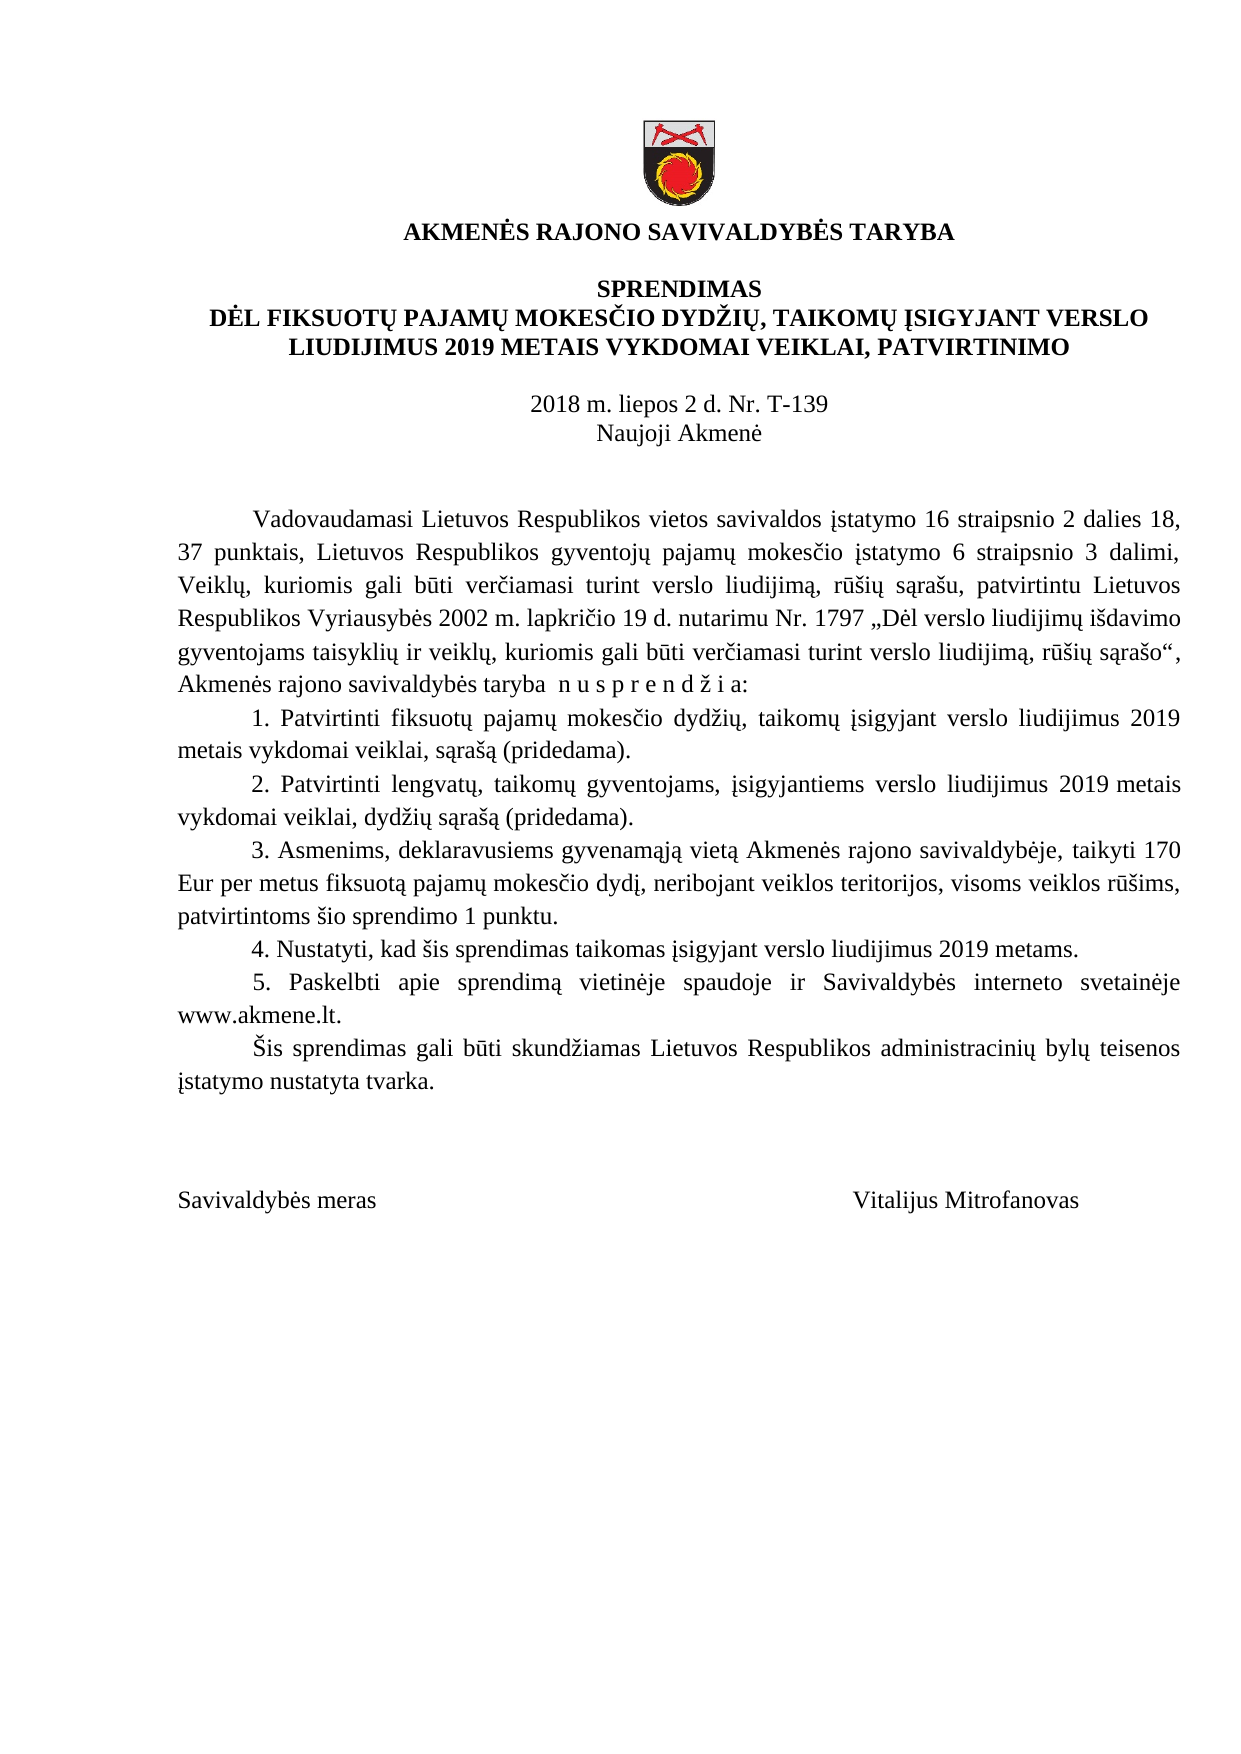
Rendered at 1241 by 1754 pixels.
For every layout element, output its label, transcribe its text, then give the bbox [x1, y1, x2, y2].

text 2018 m. liepos 2 d. Nr. T-139 [177, 389, 1181, 418]
text 2. Patvirtinti lengvatų, taikomų gyventojams, įsigyjantiems verslo liudijimus 2019 metais vykdomai veiklai, dydžių sąrašą (pridedama). [177, 769, 1181, 830]
text 5. Paskelbti apie sprendimą vietinėje spaudoje ir Savivaldybės interneto svetainėje www.akmene.lt. [177, 967, 1181, 1028]
text 1. Patvirtinti fiksuotų pajamų mokesčio dydžių, taikomų įsigyjant verslo liudijimus 2019 metais vykdomai veiklai, sąrašą (pridedama). [177, 703, 1181, 764]
text DĖL FIKSUOTŲ PAJAMŲ MOKESČIO DYDŽIŲ, TAIKOMŲ ĮSIGYJANT VERSLO LIUDIJIMUS 2019 METAIS VYKDOMAI VEIKLAI, PATVIRTINIMO [177, 303, 1181, 361]
text Vadovaudamasi Lietuvos Respublikos vietos savivaldos įstatymo 16 straipsnio 2 dalies 18, 37 punktais, Lietuvos Respublikos gyventojų pajamų mokesčio įstatymo 6 straipsnio 3 dalimi, Veiklų, kuriomis gali būti verčiamasi turint verslo liudijimą, rūšių sąrašu, patvirtintu Lietuvos Respublikos Vyriausybės 2002 m. lapkričio 19 d. nutarimu Nr. 1797 „Dėl verslo liudijimų išdavimo gyventojams taisyklių ir veiklų, kuriomis gali būti verčiamasi turint verslo liudijimą, rūšių sąrašo“, Akmenės rajono savivaldybės taryba n u s p r e n d ž i a: [177, 504, 1181, 698]
text SPRENDIMAS [177, 274, 1181, 303]
text Savivaldybės meras Vitalijus Mitrofanovas [177, 1185, 1181, 1214]
text 4. Nustatyti, kad šis sprendimas taikomas įsigyjant verslo liudijimus 2019 metams. [177, 934, 1181, 962]
text AKMENĖS RAJONO SAVIVALDYBĖS TARYBA [177, 217, 1181, 246]
text Naujoji Akmenė [177, 418, 1181, 447]
text Šis sprendimas gali būti skundžiamas Lietuvos Respublikos administracinių bylų teisenos įstatymo nustatyta tvarka. [177, 1033, 1181, 1094]
text 3. Asmenims, deklaravusiems gyvenamąją vietą Akmenės rajono savivaldybėje, taikyti 170 Eur per metus fiksuotą pajamų mokesčio dydį, neribojant veiklos teritorijos, visoms veiklos rūšims, patvirtintoms šio sprendimo 1 punktu. [177, 835, 1181, 929]
